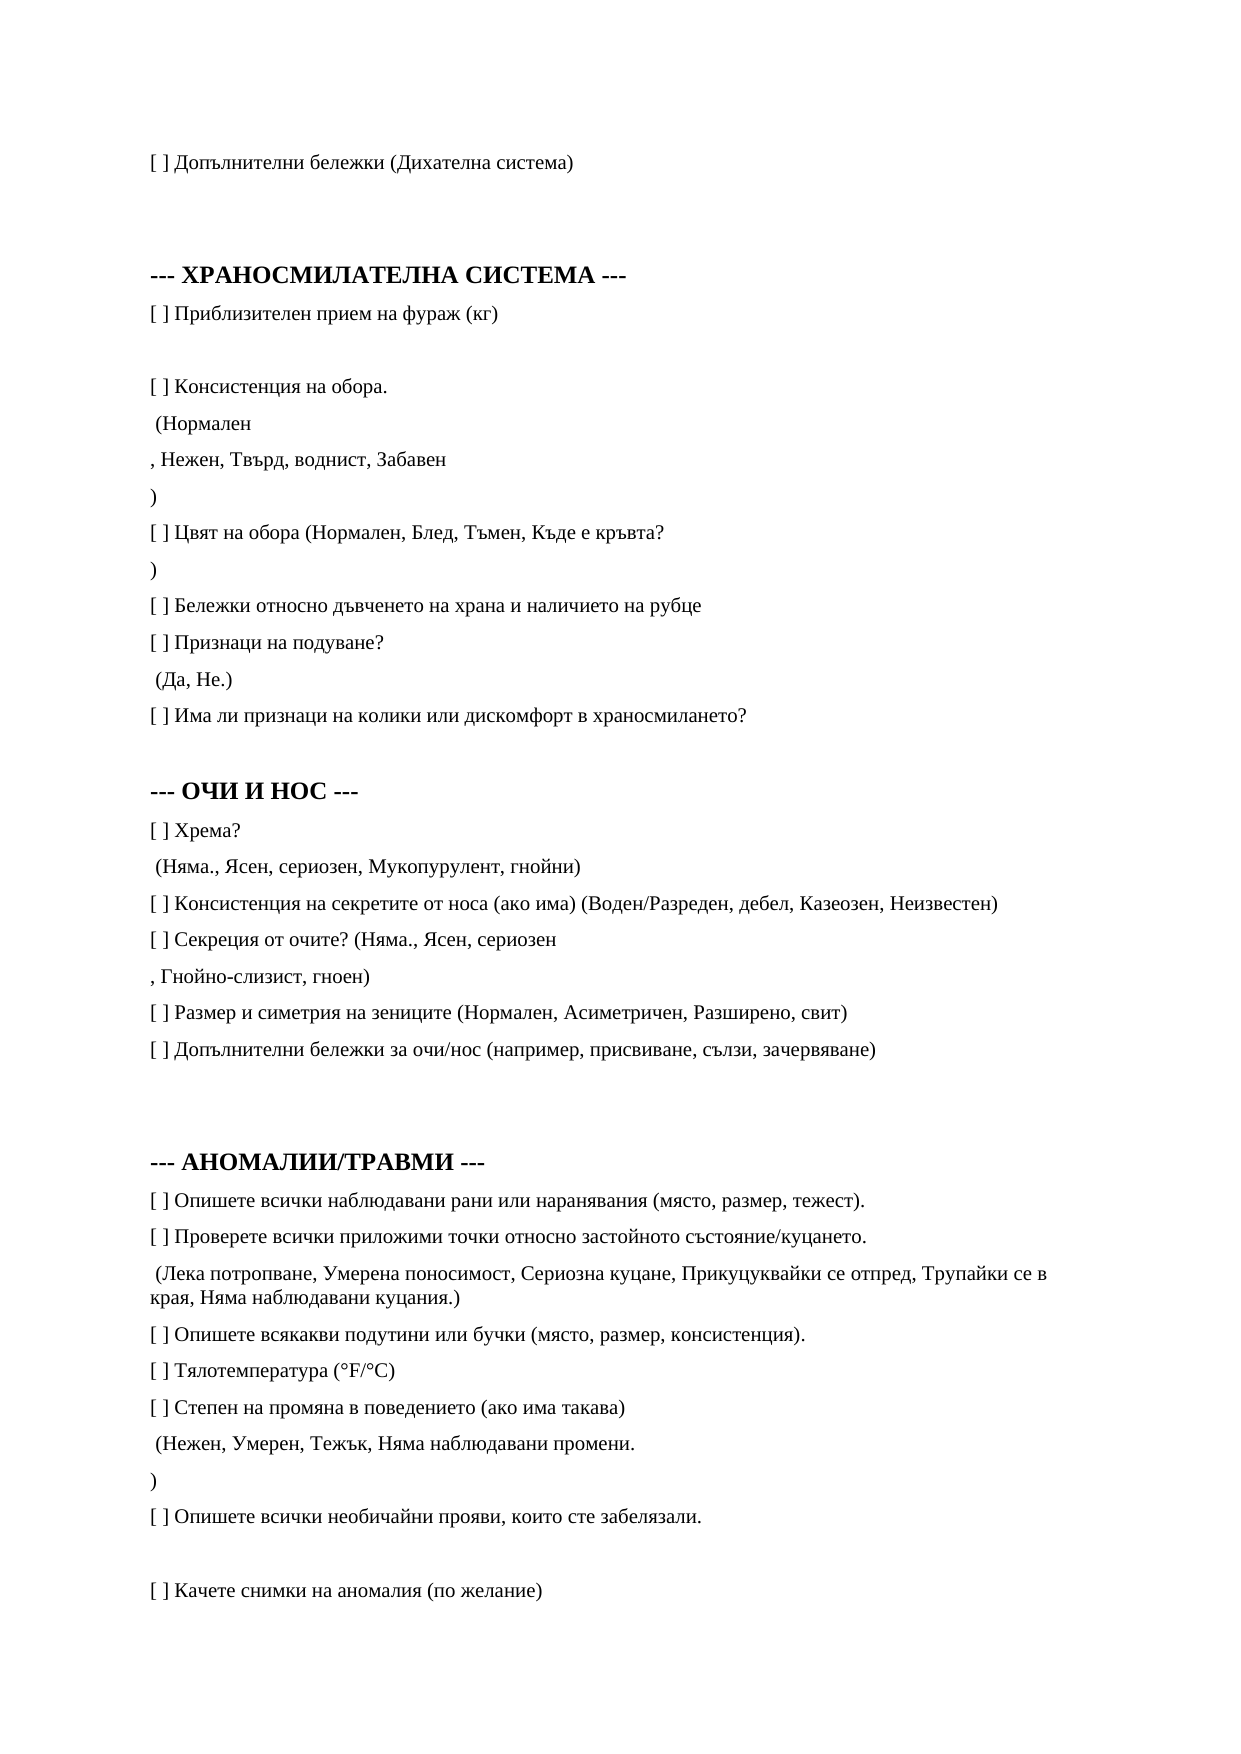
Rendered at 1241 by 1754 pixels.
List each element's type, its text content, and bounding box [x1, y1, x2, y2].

text [ ] Хрема? [150, 817, 1090, 842]
text [ ] Консистенция на секретите от носа (ако има) (Воден/Разреден, дебел, Казеозен, Неизвестен) [150, 891, 1090, 915]
text (Нормален [150, 411, 1090, 435]
text [ ] Опишете всички наблюдавани рани или наранявания (място, размер, тежест). [150, 1188, 1090, 1212]
text [ ] Качете снимки на аномалия (по желание) [150, 1577, 1090, 1602]
text , Нежен, Твърд, воднист, Забавен [150, 447, 1090, 471]
text [ ] Опишете всички необичайни прояви, които сте забелязали. [150, 1504, 1090, 1528]
text [ ] Степен на промяна в поведението (ако има такава) [150, 1395, 1090, 1419]
text [ ] Тялотемпература (°F/°C) [150, 1358, 1090, 1382]
text [ ] Проверете всички приложими точки относно застойното състояние/куцането. [150, 1224, 1090, 1248]
text (Нежен, Умерен, Тежък, Няма наблюдавани промени. [150, 1431, 1090, 1455]
text [ ] Консистенция на обора. [150, 374, 1090, 398]
text --- ХРАНОСМИЛАТЕЛНА СИСТЕМА --- [150, 260, 1090, 288]
text --- АНОМАЛИИ/ТРАВМИ --- [150, 1147, 1090, 1175]
text (Лека потропване, Умерена поносимост, Сериозна куцане, Прикуцуквайки се отпред, Трупайки се в края, Няма наблюдавани куцания.) [150, 1261, 1090, 1309]
text ) [150, 1468, 1090, 1492]
text [ ] Признаци на подуване? [150, 630, 1090, 654]
text [ ] Бележки относно дъвченето на храна и наличието на рубце [150, 593, 1090, 617]
text [ ] Цвят на обора (Нормален, Блед, Тъмен, Къде е кръвта? [150, 520, 1090, 544]
text --- ОЧИ И НОС --- [150, 776, 1090, 805]
text ) [150, 484, 1090, 508]
text , Гнойно-слизист, гноен) [150, 964, 1090, 988]
text (Да, Не.) [150, 667, 1090, 691]
text ) [150, 557, 1090, 581]
text [ ] Допълнителни бележки (Дихателна система) [150, 150, 1090, 174]
text [ ] Допълнителни бележки за очи/нос (например, присвиване, сълзи, зачервяване) [150, 1037, 1090, 1061]
text [ ] Приблизителен прием на фураж (кг) [150, 301, 1090, 325]
text [ ] Има ли признаци на колики или дискомфорт в храносмилането? [150, 703, 1090, 727]
text [ ] Секреция от очите? (Няма., Ясен, сериозен [150, 927, 1090, 951]
text [ ] Опишете всякакви подутини или бучки (място, размер, консистенция). [150, 1322, 1090, 1346]
text [ ] Размер и симетрия на зениците (Нормален, Асиметричен, Разширено, свит) [150, 1000, 1090, 1024]
text (Няма., Ясен, сериозен, Мукопурулент, гнойни) [150, 854, 1090, 878]
